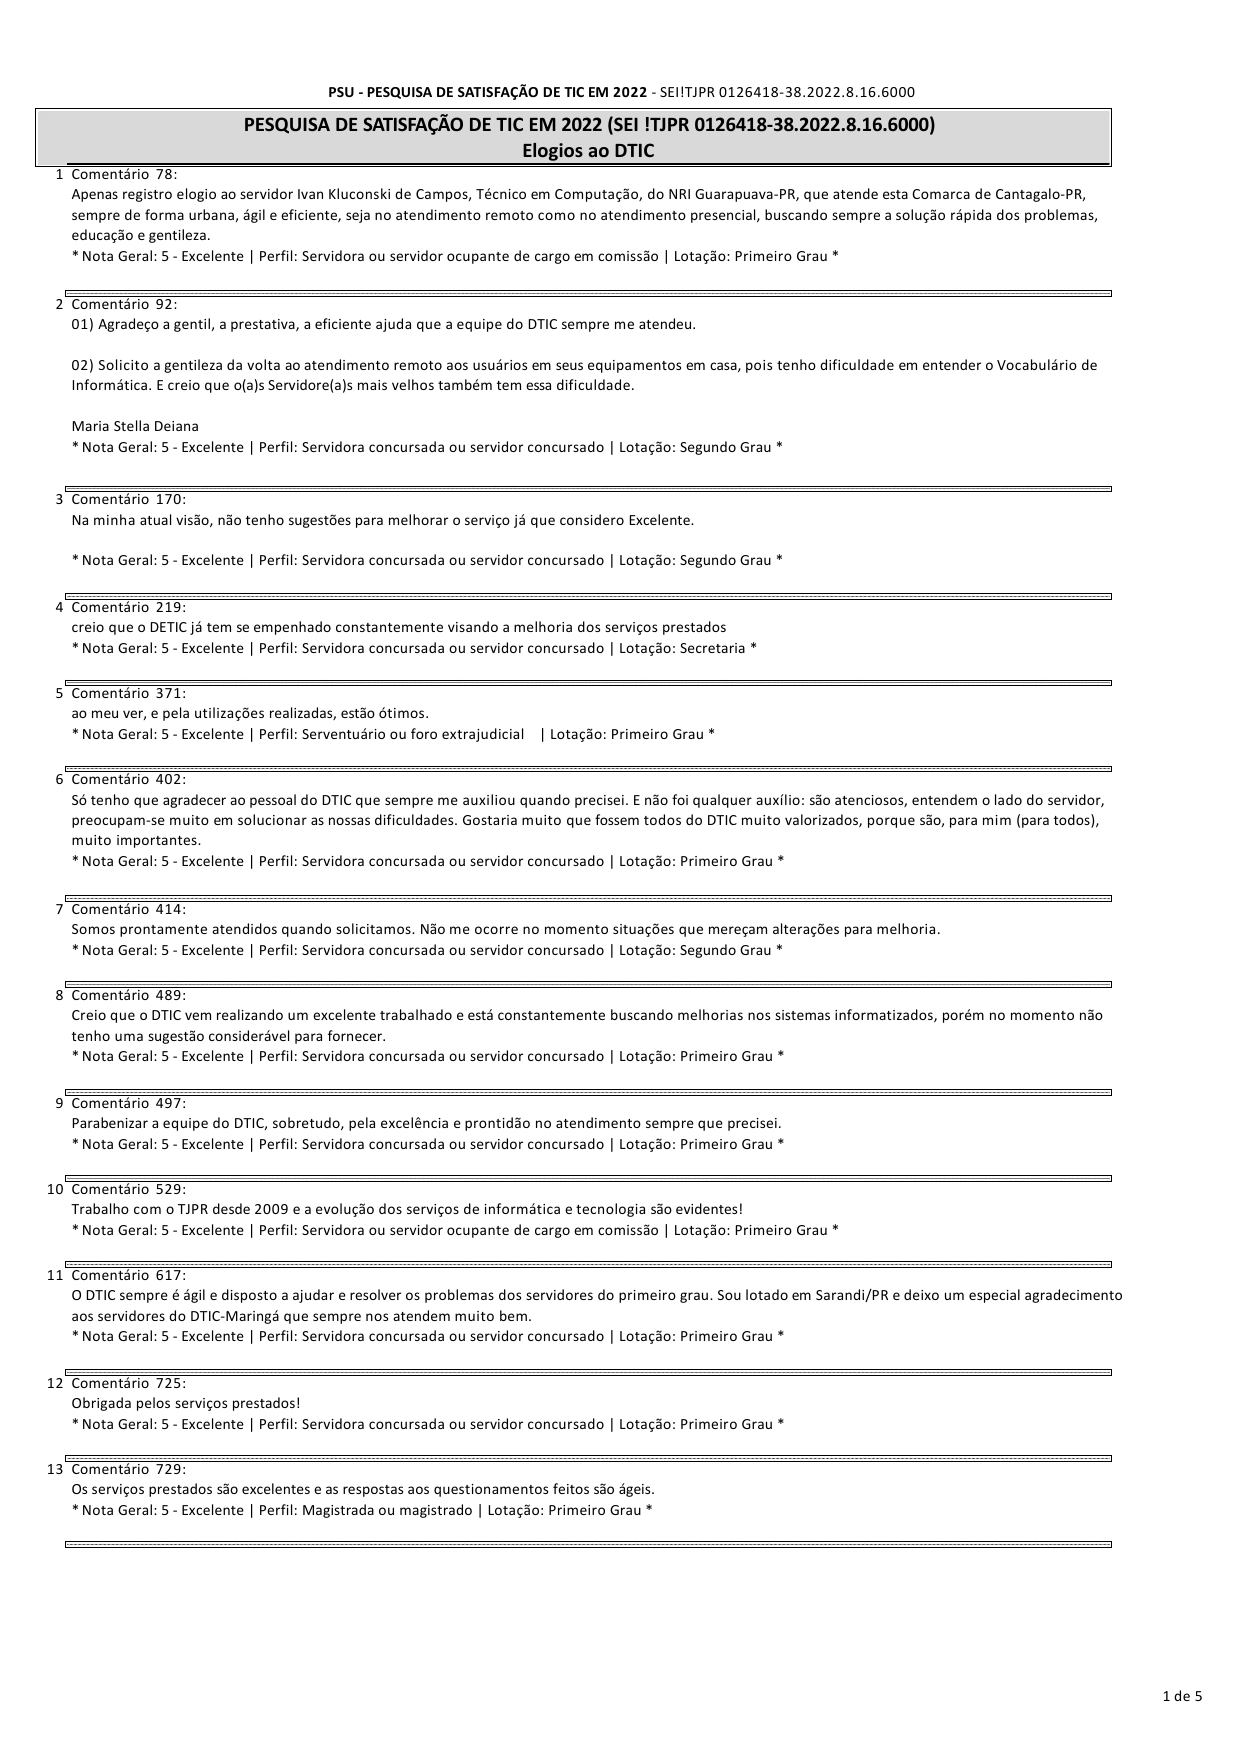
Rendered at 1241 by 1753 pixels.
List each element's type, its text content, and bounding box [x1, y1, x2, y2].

picture [66, 1176, 1111, 1181]
text 0 Comentário 529: [55, 1179, 210, 1198]
picture [66, 1370, 1111, 1375]
text 0 [71, 355, 80, 374]
text 2 Comentário 725: [55, 1373, 322, 1392]
text 1 [47, 1459, 55, 1478]
text aos servidores do DTIC-Maringá que sempre nos atendem muito bem. [71, 1306, 1128, 1325]
text 9 [55, 1093, 71, 1112]
text 4 [55, 597, 71, 616]
text Comentário 414: [71, 899, 210, 918]
text Obrigada pelos serviços prestados! [71, 1393, 322, 1413]
text ao meu ver, e pela utilizações realizadas, estão ótimos. [71, 703, 449, 723]
text Nota Geral: 5 - Excelente | Perfil: Servidora concursada ou servidor concursado | Lotação: Secretaria * [82, 638, 769, 657]
text preocupam-se muito em solucionar as nossas dificuldades. Gostaria muito que fossem todos do DTIC muito valorizados, porque são, para mim (para todos), [71, 810, 1115, 829]
picture [66, 1262, 1111, 1267]
text * [71, 1326, 82, 1346]
text tenho uma sugestão considerável para fornecer. [71, 1026, 1112, 1045]
text Nota Geral: 5 - Excelente | Perfil: Servidora ou servidor ocupante de cargo em comissão | Lotação: Primeiro Grau * [82, 245, 849, 265]
text * [71, 1499, 82, 1519]
text 1 [1162, 1686, 1174, 1706]
text 7 [55, 899, 71, 918]
text 5 [55, 683, 71, 702]
text Nota Geral: 5 - Excelente | Perfil: Servidora concursada ou servidor concursado | Lotação: Primeiro Grau * [82, 1046, 797, 1066]
text 8 [55, 985, 71, 1004]
text Os serviços prestados são excelentes e as respostas aos questionamentos feitos são ágeis. [71, 1479, 667, 1499]
text Comentário 170: [71, 489, 210, 508]
text Apenas registro elogio ao servidor Ivan Kluconski de Campos, Técnico em Computação, do NRI Guarapuava-PR, que atende esta Comarca de Cantagalo-PR, [71, 184, 1105, 204]
text PESQUISA DE SATISFAÇÃO DE TIC EM 2022 (SEI !TJPR 0126418-38.2022.8.16.6000) [243, 111, 957, 136]
text Nota Geral: 5 - Excelente | Perfil: Servidora ou servidor ocupante de cargo em comissão | Lotação: Primeiro Grau * [82, 1219, 849, 1239]
text * [71, 550, 82, 570]
text Nota Geral: 5 - Excelente | Perfil: Magistrada ou magistrado | Lotação: Primeiro Grau * [82, 1499, 669, 1519]
picture [66, 291, 1111, 296]
text Comentário 371: [71, 683, 449, 702]
text Comentário 92: [71, 293, 201, 313]
text * [71, 245, 82, 265]
text Comentário 402: [71, 769, 210, 788]
text sempre de forma urbana, ágil e eficiente, seja no atendimento remoto como no atendimento presencial, buscando sempre a solução rápida dos problemas, [71, 204, 1105, 224]
text Comentário 78: [71, 164, 201, 183]
text Nota Geral: 5 - Excelente | Perfil: Servidora concursada ou servidor concursado | Lotação: Primeiro Grau * [82, 1133, 797, 1153]
picture [66, 896, 1111, 901]
text * [71, 1133, 82, 1153]
text * [71, 1413, 82, 1433]
text muito importantes. [71, 830, 1115, 850]
text 6 [55, 769, 71, 788]
text Nota Geral: 5 - Excelente | Perfil: Servidora concursada ou servidor concursado | Lotação: Primeiro Grau * [82, 1326, 797, 1346]
text 1 [47, 1373, 55, 1392]
text Somos prontamente atendidos quando solicitamos. Não me ocorre no momento situações que mereçam alterações para melhoria. [71, 919, 949, 939]
text 1 [47, 1179, 55, 1198]
text Nota Geral: 5 - Excelente | Perfil: Servidora concursada ou servidor concursado | Lotação: Primeiro Grau * [82, 851, 797, 870]
text Só tenho que agradecer ao pessoal do DTIC que sempre me auxiliou quando precisei. E não foi qualquer auxílio: são atenciosos, entendem o lado do servidor, [71, 789, 1115, 809]
text Nota Geral: 5 - Excelente | Perfil: Servidora concursada ou servidor concursado | Lotação: Segundo Grau * [82, 939, 796, 959]
text Elogios ao DTIC [522, 138, 957, 163]
text 1) Agradeço a gentil, a prestativa, a eficiente ajuda que a equipe do DTIC sempre me atendeu. [80, 314, 706, 333]
text * [71, 939, 82, 959]
picture [36, 109, 1111, 166]
picture [66, 681, 1111, 685]
text * [71, 1046, 82, 1066]
text Nota Geral: 5 - Excelente | Perfil: Servidora concursada ou servidor concursado | Lotação: Segundo Grau * [82, 550, 796, 570]
picture [66, 1090, 1111, 1095]
text creio que o DETIC já tem se empenhado constantemente visando a melhoria dos serviços prestados [71, 617, 738, 637]
text * [71, 851, 82, 870]
picture [66, 1542, 1111, 1547]
text Comentário 489: [71, 985, 210, 1004]
text O DTIC sempre é ágil e disposto a ajudar e resolver os problemas dos servidores do primeiro grau. Sou lotado em Sarandi/PR e deixo um especial agradecimento [71, 1285, 1128, 1305]
text 2) Solicito a gentileza da volta ao atendimento remoto aos usuários em seus equipamentos em casa, pois tenho dificuldade em entender o Vocabulário de [80, 355, 1103, 374]
text Parabenizar a equipe do DTIC, sobretudo, pela excelência e prontidão no atendimento sempre que precisei. [71, 1113, 794, 1133]
text de 5 [1174, 1686, 1224, 1706]
picture [66, 594, 1111, 599]
picture [66, 487, 1111, 491]
text 1 Comentário 617: [55, 1265, 210, 1284]
text Na minha atual visão, não tenho sugestões para melhorar o serviço já que considero Excelente. [71, 509, 710, 529]
text 1 [47, 1265, 55, 1284]
text * [71, 1219, 82, 1239]
picture [66, 767, 1111, 771]
text 2 [55, 293, 71, 313]
text Maria Stella Deiana [71, 416, 221, 436]
picture [66, 982, 1111, 987]
text Creio que o DTIC vem realizando um excelente trabalhado e está constantemente buscando melhorias nos sistemas informatizados, porém no momento não [71, 1005, 1112, 1025]
text Comentário 497: [71, 1093, 210, 1112]
text 3 Comentário 729: [55, 1459, 210, 1478]
text Nota Geral: 5 - Excelente | Perfil: Serventuário ou foro extrajudicialꢀ | Lotação: Primeiro Grau * [82, 724, 726, 743]
picture [66, 1456, 1111, 1461]
text Nota Geral: 5 - Excelente | Perfil: Servidora concursada ou servidor concursado | Lotação: Segundo Grau * [82, 436, 796, 456]
text educação e gentileza. [71, 225, 1105, 244]
text * [71, 436, 82, 456]
text * [71, 724, 82, 743]
text 1 [55, 164, 71, 183]
text Nota Geral: 5 - Excelente | Perfil: Servidora concursada ou servidor concursado | Lotação: Primeiro Grau * [82, 1413, 797, 1433]
text Comentário 219: [71, 597, 210, 616]
text * [71, 638, 82, 657]
text 0 [71, 314, 80, 333]
text Informática. E creio que o(a)s Servidore(a)s mais velhos também tem essa dificuldade. [71, 375, 650, 395]
text 3 [55, 489, 71, 508]
text Trabalho com o TJPR desde 2009 e a evolução dos serviços de informática e tecnologia são evidentes! [71, 1199, 753, 1219]
text PSU - PESQUISA DE SATISFAÇÃO DE TIC EM 2022 - SEI!TJPR 0126418-38.2022.8.16.6000 [328, 82, 934, 102]
